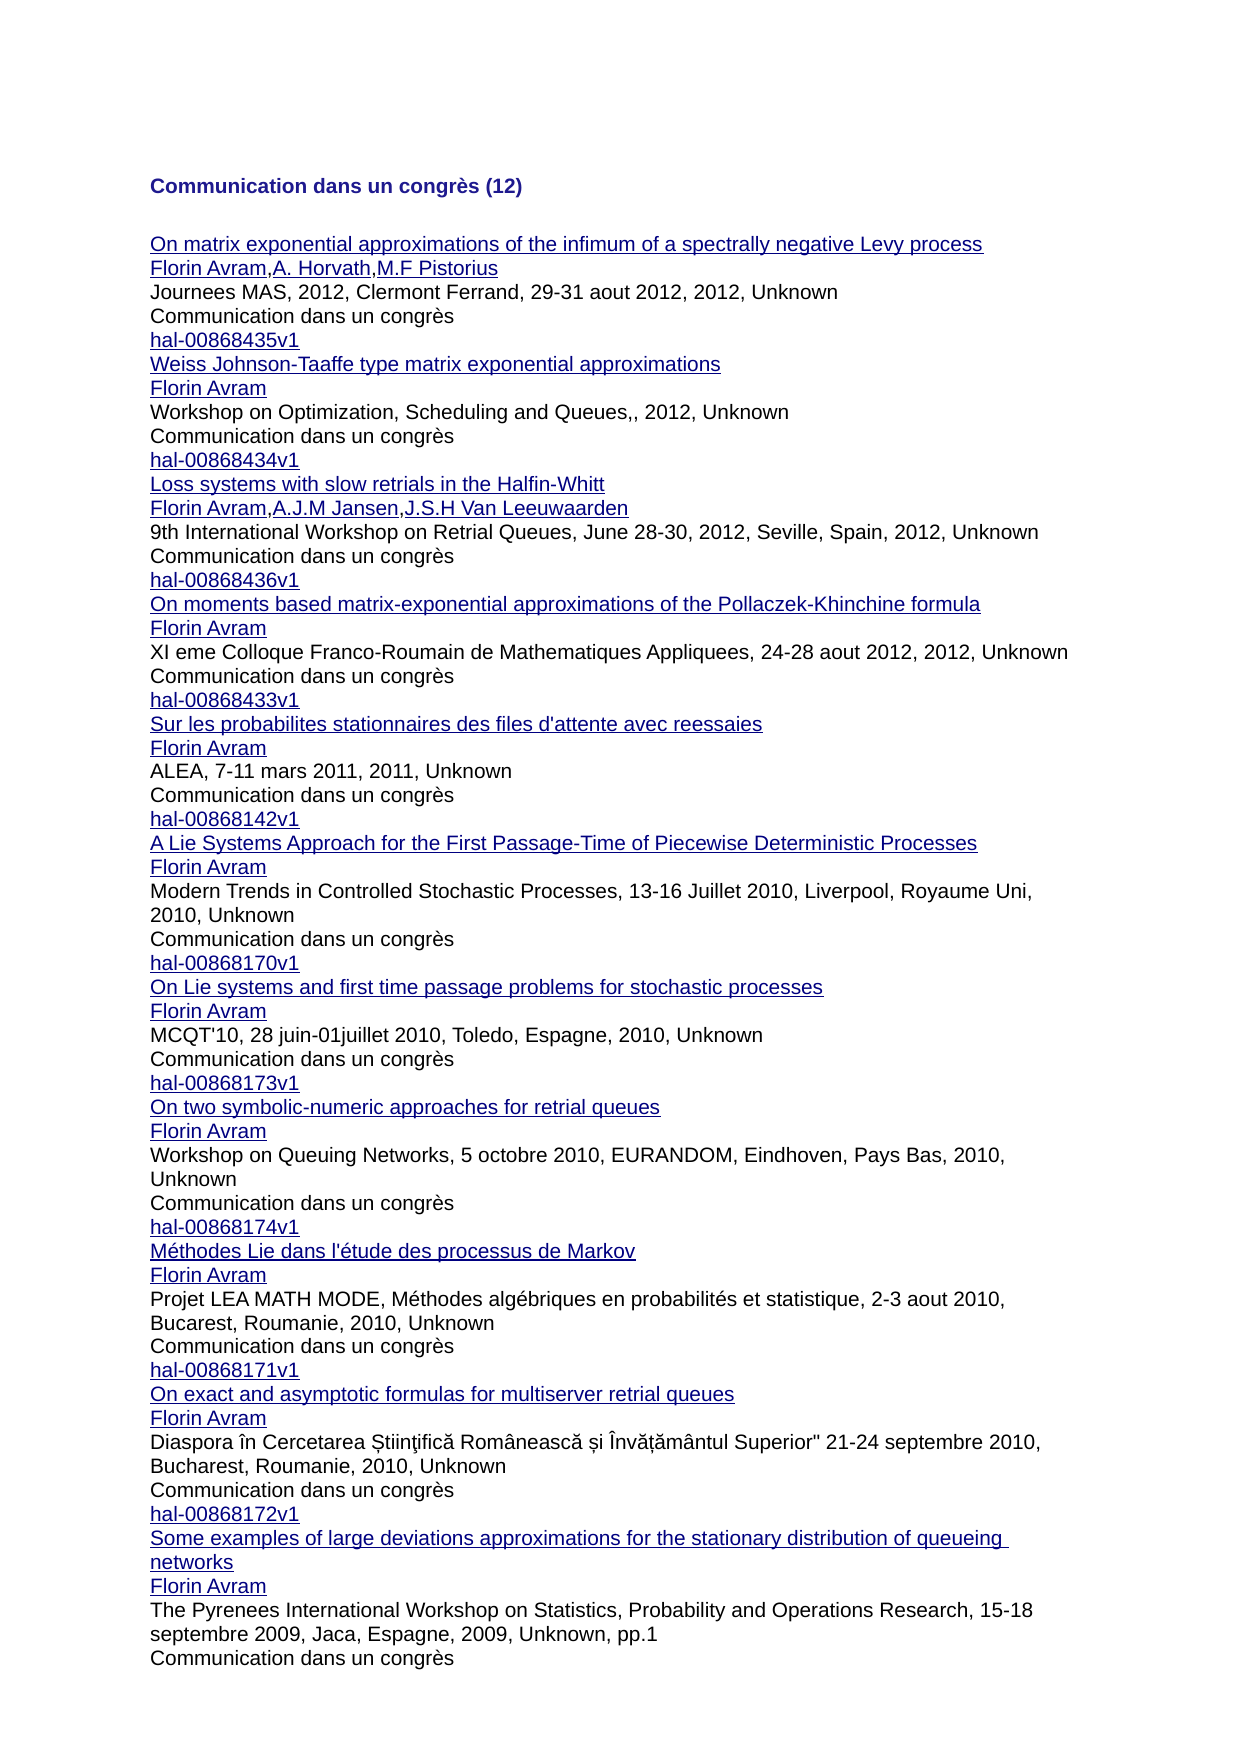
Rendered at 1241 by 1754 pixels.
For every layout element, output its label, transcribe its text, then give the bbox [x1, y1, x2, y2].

table_cell Loss systems with slow retrials in the Halfin-Whitt Florin Avram,A.J.M Jansen,J.S.H Van Leeuwaarden 9th International Workshop on Retrial Queues, June 28-30, 2012, Seville, Spain, 2012, Unknown Communication dans un congrès hal-00868436v1 [150, 472, 1090, 592]
table_cell Méthodes Lie dans l'étude des processus de Markov Florin Avram Projet LEA MATH MODE, Méthodes algébriques en probabilités et statistique, 2-3 aout 2010, Bucarest, Roumanie, 2010, Unknown Communication dans un congrès hal-00868171v1 [150, 1239, 1090, 1382]
table_cell On two symbolic-numeric approaches for retrial queues Florin Avram Workshop on Queuing Networks, 5 octobre 2010, EURANDOM, Eindhoven, Pays Bas, 2010, Unknown Communication dans un congrès hal-00868174v1 [150, 1095, 1090, 1238]
table_cell On exact and asymptotic formulas for multiserver retrial queues Florin Avram Diaspora în Cercetarea Știinţifică Românească și Învățământul Superior" 21-24 septembre 2010, Bucharest, Roumanie, 2010, Unknown Communication dans un congrès hal-00868172v1 [150, 1382, 1090, 1526]
table_cell Some examples of large deviations approximations for the stationary distribution of queueing networks Florin Avram The Pyrenees International Workshop on Statistics, Probability and Operations Research, 15-18 septembre 2009, Jaca, Espagne, 2009, Unknown, pp.1 Communication dans un congrès [150, 1526, 1090, 1670]
table_cell Weiss Johnson-Taaffe type matrix exponential approximations Florin Avram Workshop on Optimization, Scheduling and Queues,, 2012, Unknown Communication dans un congrès hal-00868434v1 [150, 352, 1090, 472]
subtitle Communication dans un congrès (12) [150, 174, 1090, 198]
table_header On matrix exponential approximations of the infimum of a spectrally negative Levy process Florin Avram,A. Horvath,M.F Pistorius Journees MAS, 2012, Clermont Ferrand, 29-31 aout 2012, 2012, Unknown Communication dans un congrès hal-00868435v1 [150, 232, 1090, 352]
table_cell On moments based matrix-exponential approximations of the Pollaczek-Khinchine formula Florin Avram XI eme Colloque Franco-Roumain de Mathematiques Appliquees, 24-28 aout 2012, 2012, Unknown Communication dans un congrès hal-00868433v1 [150, 592, 1090, 711]
table_cell Sur les probabilites stationnaires des files d'attente avec reessaies Florin Avram ALEA, 7-11 mars 2011, 2011, Unknown Communication dans un congrès hal-00868142v1 [150, 711, 1090, 831]
table_cell On Lie systems and first time passage problems for stochastic processes Florin Avram MCQT'10, 28 juin-01juillet 2010, Toledo, Espagne, 2010, Unknown Communication dans un congrès hal-00868173v1 [150, 975, 1090, 1095]
table_cell A Lie Systems Approach for the First Passage-Time of Piecewise Deterministic Processes Florin Avram Modern Trends in Controlled Stochastic Processes, 13-16 Juillet 2010, Liverpool, Royaume Uni, 2010, Unknown Communication dans un congrès hal-00868170v1 [150, 831, 1090, 975]
